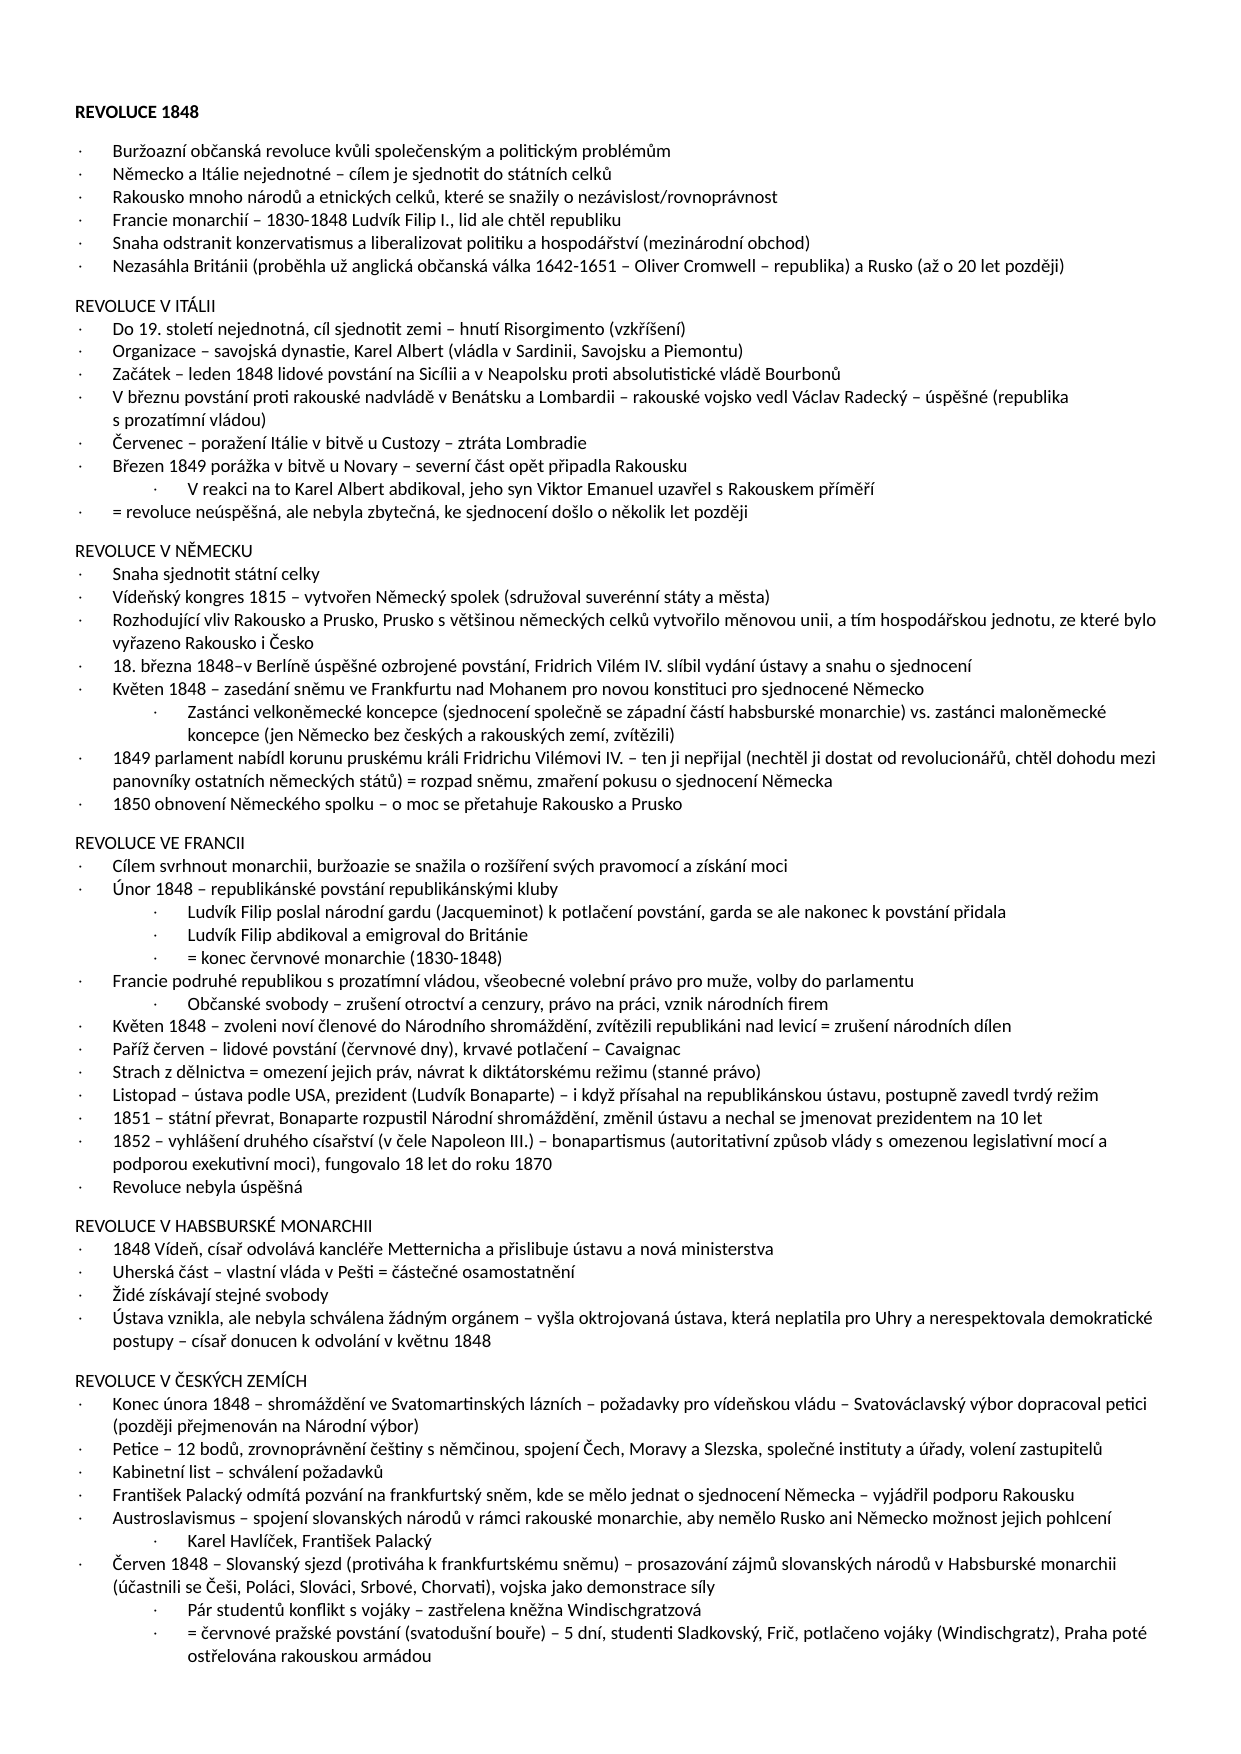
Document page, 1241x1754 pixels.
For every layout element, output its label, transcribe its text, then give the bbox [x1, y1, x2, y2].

list Březen 1849 porážka v bitvě u Novary – severní část opět připadla Rakousku [75, 454, 1165, 477]
list Snaha sjednotit státní celky [75, 562, 1165, 585]
list Listopad – ústava podle USA, prezident (Ludvík Bonaparte) – i když přísahal na republikánskou ústavu, postupně zavedl tvrdý režim [75, 1083, 1165, 1106]
list František Palacký odmítá pozvání na frankfurtský sněm, kde se mělo jednat o sjednocení Německa – vyjádřil podporu Rakousku [75, 1483, 1165, 1506]
list Rakousko mnoho národů a etnických celků, které se snažily o nezávislost/rovnoprávnost [75, 185, 1165, 208]
list Austroslavismus – spojení slovanských národů v rámci rakouské monarchie, aby nemělo Rusko ani Německo možnost jejich pohlcení [75, 1506, 1165, 1529]
list Francie monarchií – 1830-1848 Ludvík Filip I., lid ale chtěl republiku [75, 208, 1165, 231]
text REVOLUCE V NĚMECKU [75, 539, 1165, 562]
list 1851 – státní převrat, Bonaparte rozpustil Národní shromáždění, změnil ústavu a nechal se jmenovat prezidentem na 10 let [75, 1106, 1165, 1129]
list Do 19. století nejednotná, cíl sjednotit zemi – hnutí Risorgimento (vzkříšení) [75, 317, 1165, 339]
list Německo a Itálie nejednotné – cílem je sjednotit do státních celků [75, 162, 1165, 185]
list Cílem svrhnout monarchii, buržoazie se snažila o rozšíření svých pravomocí a získání moci [75, 854, 1165, 877]
list V reakci na to Karel Albert abdikoval, jeho syn Viktor Emanuel uzavřel s Rakouskem příměří [150, 477, 1165, 500]
list Uherská část – vlastní vláda v Pešti = částečné osamostatnění [75, 1260, 1165, 1283]
list Květen 1848 – zvoleni noví členové do Národního shromáždění, zvítězili republikáni nad levicí = zrušení národních dílen [75, 1014, 1165, 1037]
list Konec února 1848 – shromáždění ve Svatomartinských lázních – požadavky pro vídeňskou vládu – Svatováclavský výbor dopracoval petici (později přejmenován na Národní výbor) [75, 1392, 1165, 1437]
list Ústava vznikla, ale nebyla schválena žádným orgánem – vyšla oktrojovaná ústava, která neplatila pro Uhry a nerespektovala demokratické postupy – císař donucen k odvolání v květnu 1848 [75, 1306, 1165, 1352]
list Červen 1848 – Slovanský sjezd (protiváha k frankfurtskému sněmu) – prosazování zájmů slovanských národů v Habsburské monarchii (účastnili se Češi, Poláci, Slováci, Srbové, Chorvati), vojska jako demonstrace síly [75, 1552, 1165, 1598]
list Nezasáhla Británii (proběhla už anglická občanská válka 1642-1651 – Oliver Cromwell – republika) a Rusko (až o 20 let později) [75, 254, 1165, 277]
list Buržoazní občanská revoluce kvůli společenským a politickým problémům [75, 139, 1165, 162]
list Začátek – leden 1848 lidové povstání na Sicílii a v Neapolsku proti absolutistické vládě Bourbonů [75, 362, 1165, 385]
subtitle REVOLUCE 1848 [75, 100, 1165, 123]
list 1850 obnovení Německého spolku – o moc se přetahuje Rakousko a Prusko [75, 792, 1165, 814]
list Francie podruhé republikou s prozatímní vládou, všeobecné volební právo pro muže, volby do parlamentu [75, 969, 1165, 992]
list Strach z dělnictva = omezení jejich práv, návrat k diktátorskému režimu (stanné právo) [75, 1060, 1165, 1083]
text REVOLUCE V HABSBURSKÉ MONARCHII [75, 1214, 1165, 1237]
list Červenec – poražení Itálie v bitvě u Custozy – ztráta Lombradie [75, 431, 1165, 454]
list Rozhodující vliv Rakousko a Prusko, Prusko s většinou německých celků vytvořilo měnovou unii, a tím hospodářskou jednotu, ze které bylo vyřazeno Rakousko i Česko [75, 608, 1165, 654]
list = konec červnové monarchie (1830-1848) [150, 946, 1165, 969]
list = revoluce neúspěšná, ale nebyla zbytečná, ke sjednocení došlo o několik let později [75, 500, 1165, 523]
list 1848 Vídeň, císař odvolává kancléře Metternicha a přislibuje ústavu a nová ministerstva [75, 1237, 1165, 1260]
list Pár studentů konflikt s vojáky – zastřelena kněžna Windischgratzová [150, 1598, 1165, 1621]
list 18. března 1848–v Berlíně úspěšné ozbrojené povstání, Fridrich Vilém IV. slíbil vydání ústavy a snahu o sjednocení [75, 654, 1165, 677]
list Únor 1848 – republikánské povstání republikánskými kluby [75, 877, 1165, 900]
list Květen 1848 – zasedání sněmu ve Frankfurtu nad Mohanem pro novou konstituci pro sjednocené Německo [75, 677, 1165, 700]
list 1852 – vyhlášení druhého císařství (v čele Napoleon III.) – bonapartismus (autoritativní způsob vlády s omezenou legislativní mocí a podporou exekutivní moci), fungovalo 18 let do roku 1870 [75, 1129, 1165, 1175]
list Revoluce nebyla úspěšná [75, 1175, 1165, 1198]
list Karel Havlíček, František Palacký [150, 1529, 1165, 1552]
list Vídeňský kongres 1815 – vytvořen Německý spolek (sdružoval suverénní státy a města) [75, 585, 1165, 608]
list Ludvík Filip abdikoval a emigroval do Británie [150, 923, 1165, 946]
text REVOLUCE V ITÁLII [75, 294, 1165, 317]
list Paříž červen – lidové povstání (červnové dny), krvavé potlačení – Cavaignac [75, 1037, 1165, 1060]
list V březnu povstání proti rakouské nadvládě v Benátsku a Lombardii – rakouské vojsko vedl Václav Radecký – úspěšné (republika s prozatímní vládou) [75, 385, 1165, 431]
list Občanské svobody – zrušení otroctví a cenzury, právo na práci, vznik národních firem [150, 992, 1165, 1014]
list Židé získávají stejné svobody [75, 1283, 1165, 1306]
list Zastánci velkoněmecké koncepce (sjednocení společně se západní částí habsburské monarchie) vs. zastánci maloněmecké koncepce (jen Německo bez českých a rakouských zemí, zvítězili) [150, 700, 1165, 746]
list Organizace – savojská dynastie, Karel Albert (vládla v Sardinii, Savojsku a Piemontu) [75, 339, 1165, 362]
list Petice – 12 bodů, zrovnoprávnění češtiny s němčinou, spojení Čech, Moravy a Slezska, společné instituty a úřady, volení zastupitelů [75, 1437, 1165, 1460]
list Ludvík Filip poslal národní gardu (Jacqueminot) k potlačení povstání, garda se ale nakonec k povstání přidala [150, 900, 1165, 923]
list = červnové pražské povstání (svatodušní bouře) – 5 dní, studenti Sladkovský, Frič, potlačeno vojáky (Windischgratz), Praha poté ostřelována rakouskou armádou [150, 1621, 1165, 1667]
list Snaha odstranit konzervatismus a liberalizovat politiku a hospodářství (mezinárodní obchod) [75, 231, 1165, 254]
list 1849 parlament nabídl korunu pruskému králi Fridrichu Vilémovi IV. – ten ji nepřijal (nechtěl ji dostat od revolucionářů, chtěl dohodu mezi panovníky ostatních německých států) = rozpad sněmu, zmaření pokusu o sjednocení Německa [75, 746, 1165, 792]
list Kabinetní list – schválení požadavků [75, 1460, 1165, 1483]
text REVOLUCE V ČESKÝCH ZEMÍCH [75, 1369, 1165, 1392]
text REVOLUCE VE FRANCII [75, 831, 1165, 854]
